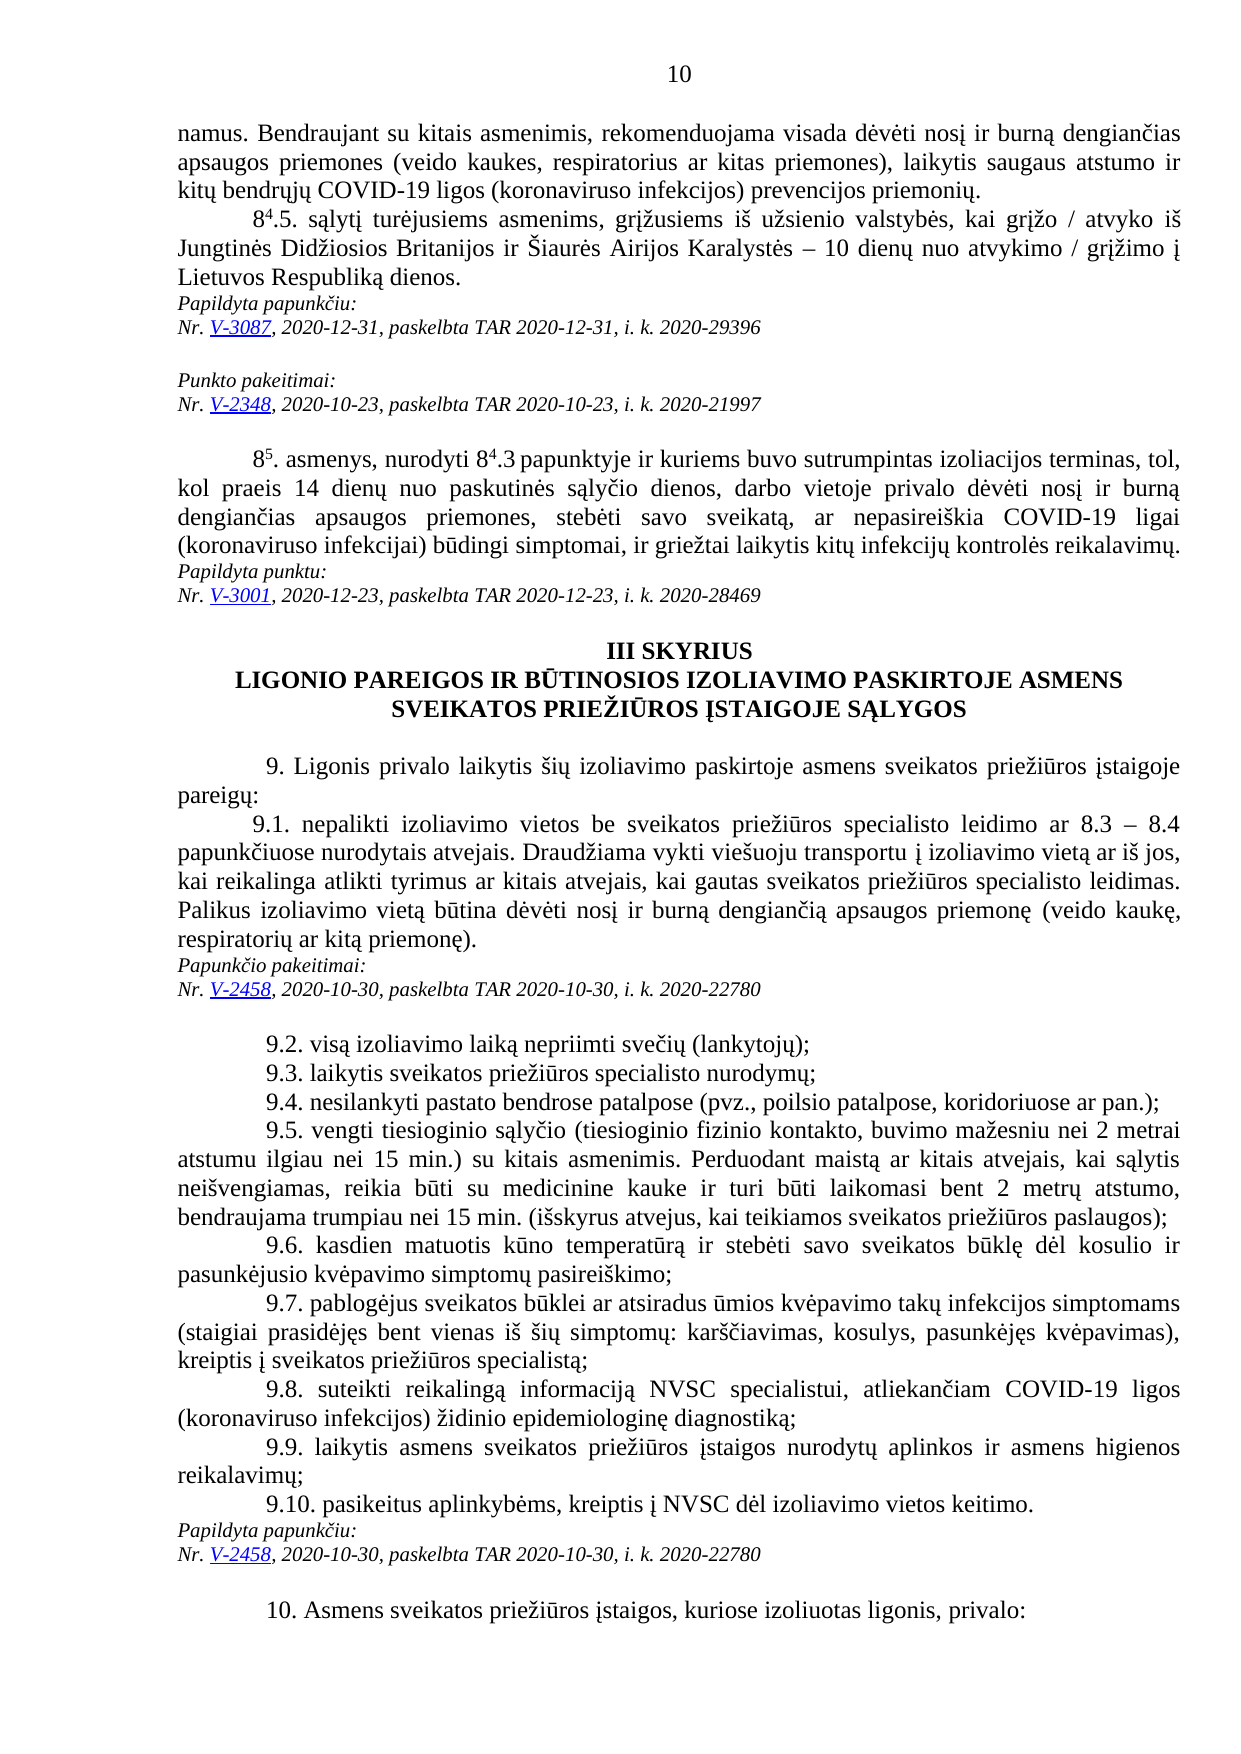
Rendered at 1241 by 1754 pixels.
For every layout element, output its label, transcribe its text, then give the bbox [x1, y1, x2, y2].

text Papildyta papunkčiu: [177, 291, 1181, 315]
text 9.7. pablogėjus sveikatos būklei ar atsiradus ūmios kvėpavimo takų infekcijos simptomams (staigiai prasidėjęs bent vienas iš šių simptomų: karščiavimas, kosulys, pasunkėjęs kvėpavimas), kreiptis į sveikatos priežiūros specialistą; [177, 1288, 1181, 1374]
text 9.8. suteikti reikalingą informaciją NVSC specialistui, atliekančiam COVID-19 ligos (koronaviruso infekcijos) židinio epidemiologinę diagnostiką; [177, 1374, 1181, 1432]
text 84.5. sąlytį turėjusiems asmenims, grįžusiems iš užsienio valstybės, kai grįžo / atvyko iš Jungtinės Didžiosios Britanijos ir Šiaurės Airijos Karalystės – 10 dienų nuo atvykimo / grįžimo į Lietuvos Respubliką dienos. [177, 204, 1181, 291]
text Papunkčio pakeitimai: [177, 952, 1181, 977]
text 85. asmenys, nurodyti 84.3 papunktyje ir kuriems buvo sutrumpintas izoliacijos terminas, tol, kol praeis 14 dienų nuo paskutinės sąlyčio dienos, darbo vietoje privalo dėvėti nosį ir burną dengiančias apsaugos priemones, stebėti savo sveikatą, ar nepasireiškia COVID-19 ligai (koronaviruso infekcijai) būdingi simptomai, ir griežtai laikytis kitų infekcijų kontrolės reikalavimų. [177, 444, 1181, 559]
text Nr. V-2458, 2020-10-30, paskelbta TAR 2020-10-30, i. k. 2020-22780 [177, 977, 1181, 1001]
text Papildyta papunkčiu: [177, 1518, 1181, 1542]
text 9.6. kasdien matuotis kūno temperatūrą ir stebėti savo sveikatos būklę dėl kosulio ir pasunkėjusio kvėpavimo simptomų pasireiškimo; [177, 1231, 1181, 1288]
text 10. Asmens sveikatos priežiūros įstaigos, kuriose izoliuotas ligonis, privalo: [266, 1595, 1181, 1624]
text Nr. V-3001, 2020-12-23, paskelbta TAR 2020-12-23, i. k. 2020-28469 [177, 583, 1181, 607]
text Ligonio pareigos ir BŪTINOSIOS IZOLIAVIMO paskirtoje ASMENS sveikatos priežiūros įstaigoje SĄLYGOS [177, 665, 1181, 722]
text namus. Bendraujant su kitais asmenimis, rekomenduojama visada dėvėti nosį ir burną dengiančias apsaugos priemones (veido kaukes, respiratorius ar kitas priemones), laikytis saugaus atstumo ir kitų bendrųjų COVID-19 ligos (koronaviruso infekcijos) prevencijos priemonių. [177, 118, 1181, 204]
text 9.1. nepalikti izoliavimo vietos be sveikatos priežiūros specialisto leidimo ar 8.3 – 8.4 papunkčiuose nurodytais atvejais. Draudžiama vykti viešuoju transportu į izoliavimo vietą ar iš jos, kai reikalinga atlikti tyrimus ar kitais atvejais, kai gautas sveikatos priežiūros specialisto leidimas. Palikus izoliavimo vietą būtina dėvėti nosį ir burną dengiančią apsaugos priemonę (veido kaukę, respiratorių ar kitą priemonę). [177, 809, 1181, 952]
text 9.3. laikytis sveikatos priežiūros specialisto nurodymų; [177, 1058, 1181, 1087]
text 9.9. laikytis asmens sveikatos priežiūros įstaigos nurodytų aplinkos ir asmens higienos reikalavimų; [177, 1432, 1181, 1489]
text 9.2. visą izoliavimo laiką nepriimti svečių (lankytojų); [177, 1029, 1181, 1058]
text Punkto pakeitimai: [177, 367, 1181, 392]
text Nr. V-2458, 2020-10-30, paskelbta TAR 2020-10-30, i. k. 2020-22780 [177, 1542, 1181, 1566]
text 9.4. nesilankyti pastato bendrose patalpose (pvz., poilsio patalpose, koridoriuose ar pan.); [177, 1087, 1181, 1116]
text 9. Ligonis privalo laikytis šių izoliavimo paskirtoje asmens sveikatos priežiūros įstaigoje pareigų: [177, 751, 1181, 809]
text Nr. V-3087, 2020-12-31, paskelbta TAR 2020-12-31, i. k. 2020-29396 [177, 315, 1181, 339]
text Papildyta punktu: [177, 559, 1181, 583]
text 9.5. vengti tiesioginio sąlyčio (tiesioginio fizinio kontakto, buvimo mažesniu nei 2 metrai atstumu ilgiau nei 15 min.) su kitais asmenimis. Perduodant maistą ar kitais atvejais, kai sąlytis neišvengiamas, reikia būti su medicinine kauke ir turi būti laikomasi bent 2 metrų atstumo, bendraujama trumpiau nei 15 min. (išskyrus atvejus, kai teikiamos sveikatos priežiūros paslaugos); [177, 1116, 1181, 1231]
text Nr. V-2348, 2020-10-23, paskelbta TAR 2020-10-23, i. k. 2020-21997 [177, 392, 1181, 416]
text 9.10. pasikeitus aplinkybėms, kreiptis į NVSC dėl izoliavimo vietos keitimo. [177, 1489, 1181, 1518]
text III skyrius [177, 636, 1181, 665]
